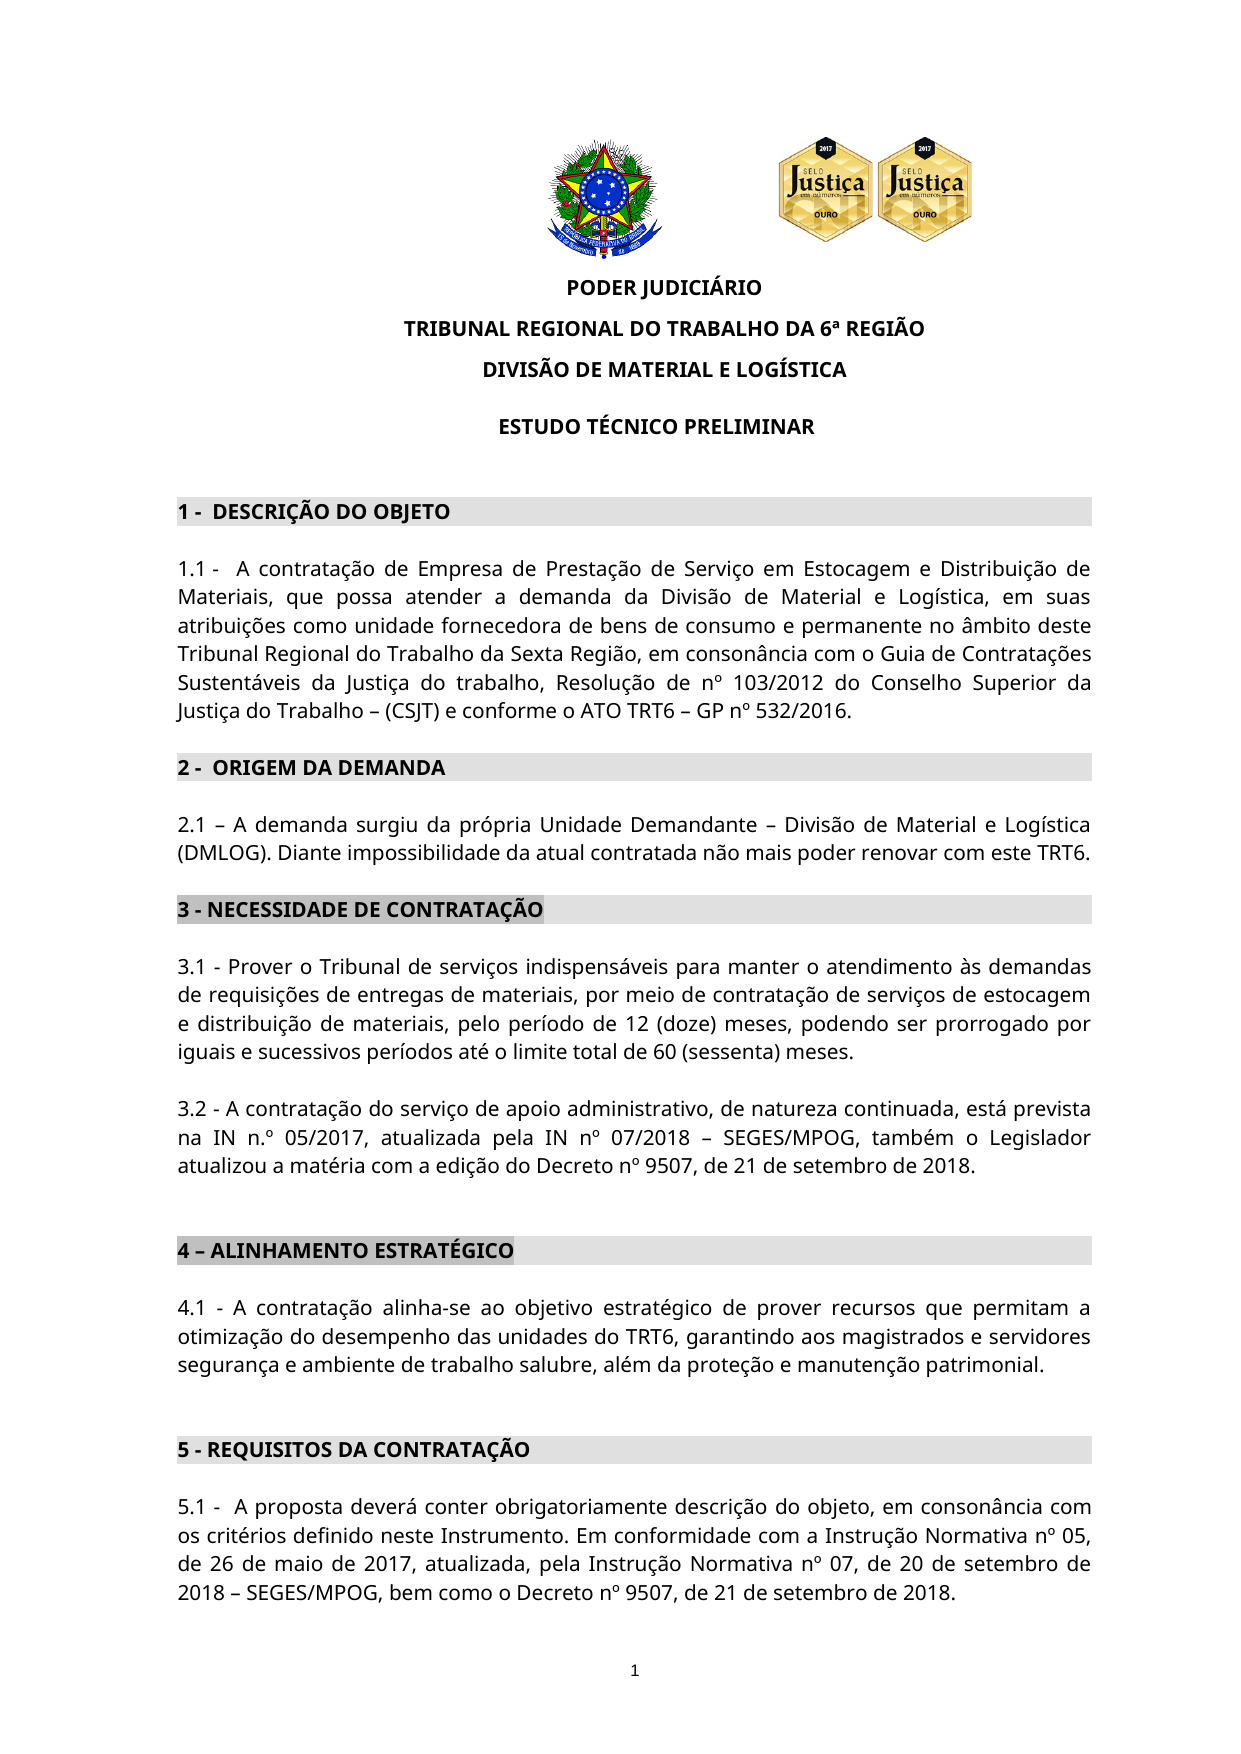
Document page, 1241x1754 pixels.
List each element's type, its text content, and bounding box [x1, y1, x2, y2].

text ESTUDO TÉCNICO PRELIMINAR [177, 412, 1092, 440]
text 5.1 - A proposta deverá conter obrigatoriamente descrição do objeto, em consonância com os critérios definido neste Instrumento. Em conformidade com a Instrução Normativa nº 05, de 26 de maio de 2017, atualizada, pela Instrução Normativa nº 07, de 20 de setembro de 2018 – SEGES/MPOG, bem como o Decreto nº 9507, de 21 de setembro de 2018. [177, 1492, 1092, 1606]
text 3.2 - A contratação do serviço de apoio administrativo, de natureza continuada, está prevista na IN n.º 05/2017, atualizada pela IN nº 07/2018 – SEGES/MPOG, também o Legislador atualizou a matéria com a edição do Decreto nº 9507, de 21 de setembro de 2018. [177, 1094, 1092, 1179]
text 4.1 - A contratação alinha-se ao objetivo estratégico de prover recursos que permitam a otimização do desempenho das unidades do TRT6, garantindo aos magistrados e servidores segurança e ambiente de trabalho salubre, além da proteção e manutenção patrimonial. [177, 1293, 1092, 1379]
text 5 - REQUISITOS DA CONTRATAÇÃO [177, 1436, 1092, 1464]
text PODER JUDICIÁRIO [177, 273, 1092, 301]
text 2.1 – A demanda surgiu da própria Unidade Demandante – Divisão de Material e Logística (DMLOG). Diante impossibilidade da atual contratada não mais poder renovar com este TRT6. [177, 810, 1092, 867]
text 1 - DESCRIÇÃO DO OBJETO [177, 497, 1092, 526]
text 2 - ORIGEM DA DEMANDA [177, 753, 1092, 781]
text TRIBUNAL REGIONAL DO TRABALHO DA 6ª REGIÃO [177, 314, 1092, 342]
text 3 - NECESSIDADE DE CONTRATAÇÃO [177, 895, 1092, 924]
text DIVISÃO DE MATERIAL E LOGÍSTICA [177, 355, 1092, 383]
text 4 – ALINHAMENTO ESTRATÉGICO [177, 1236, 1092, 1265]
text 3.1 - Prover o Tribunal de serviços indispensáveis para manter o atendimento às demandas de requisições de entregas de materiais, por meio de contratação de serviços de estocagem e distribuição de materiais, pelo período de 12 (doze) meses, podendo ser prorrogado por iguais e sucessivos períodos até o limite total de 60 (sessenta) meses. [177, 952, 1092, 1066]
text 1.1 - A contratação de Empresa de Prestação de Serviço em Estocagem e Distribuição de Materiais, que possa atender a demanda da Divisão de Material e Logística, em suas atribuições como unidade fornecedora de bens de consumo e permanente no âmbito deste Tribunal Regional do Trabalho da Sexta Região, em consonância com o Guia de Contratações Sustentáveis da Justiça do trabalho, Resolução de nº 103/2012 do Conselho Superior da Justiça do Trabalho – (CSJT) e conforme o ATO TRT6 – GP nº 532/2016. [177, 554, 1092, 724]
